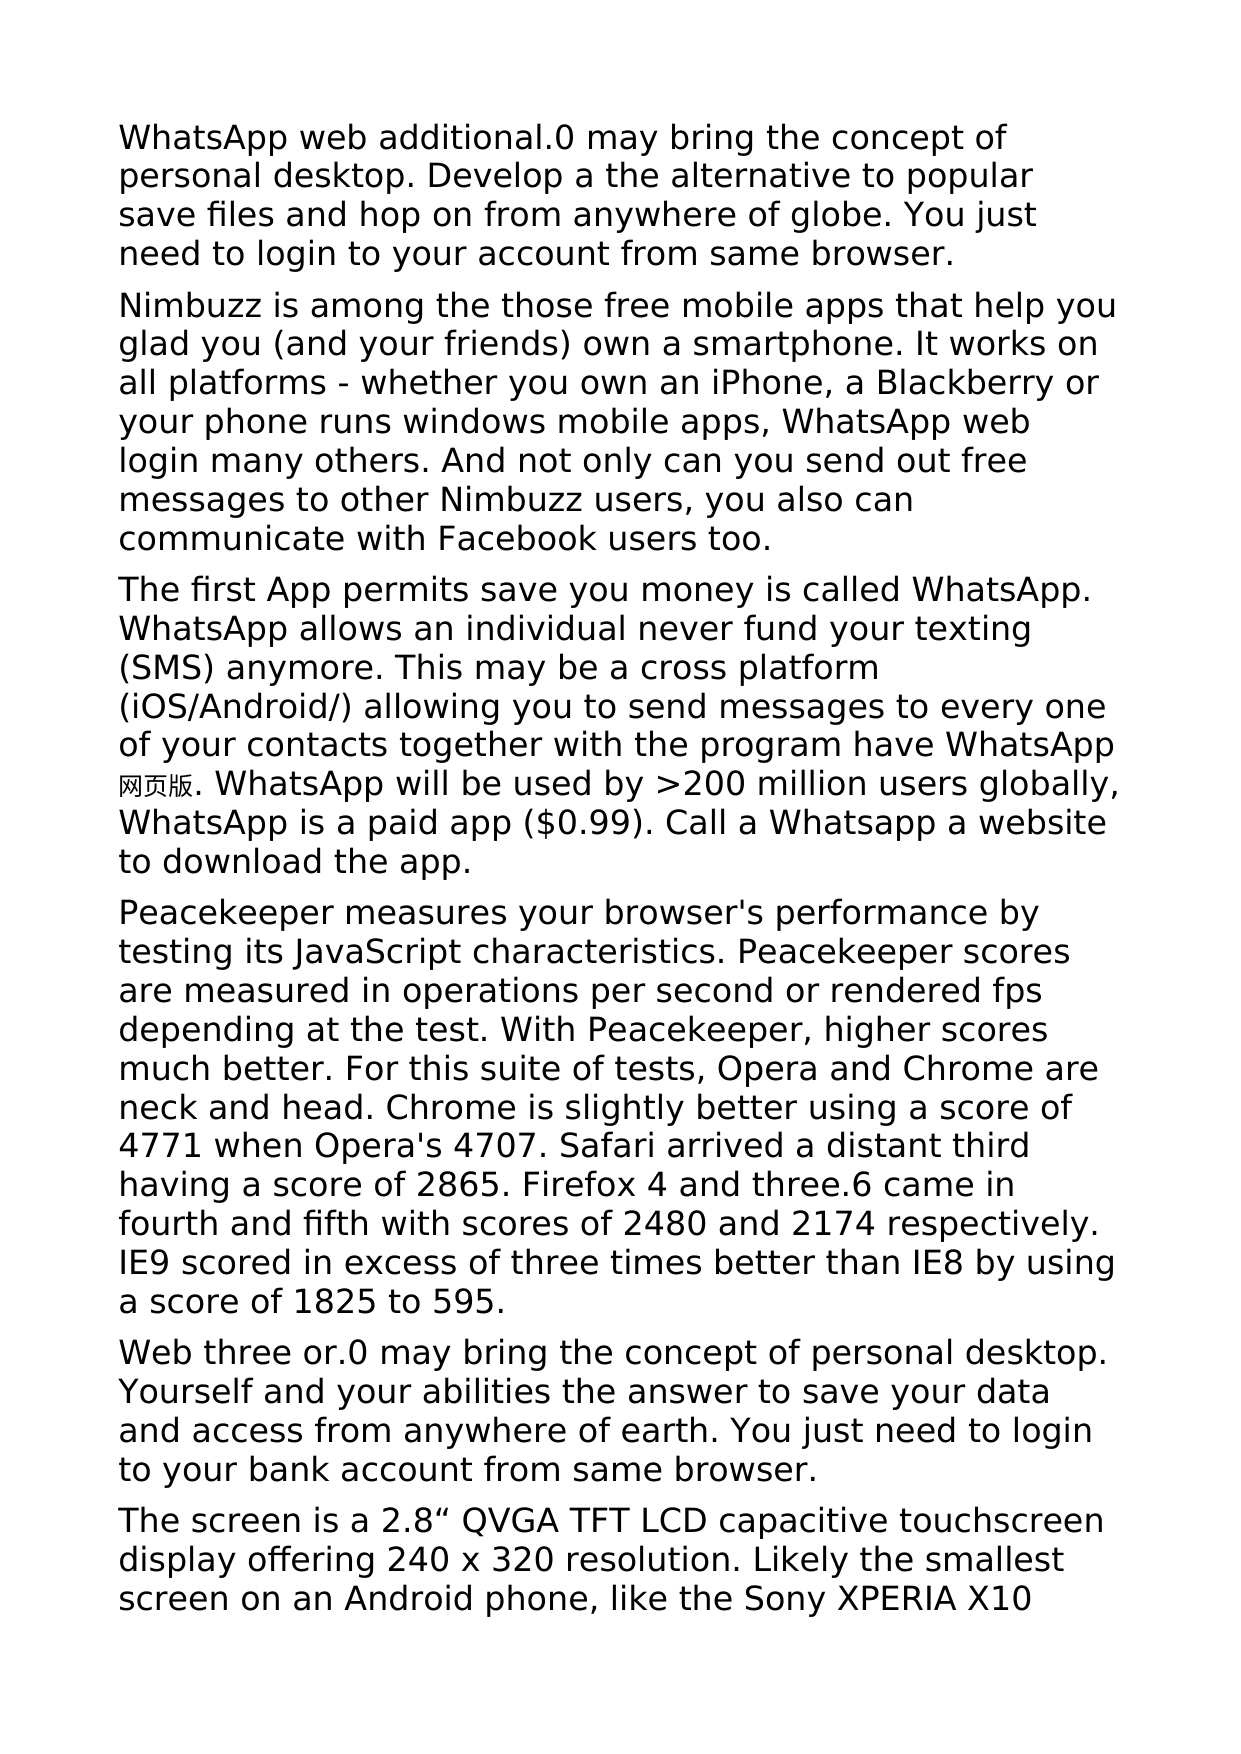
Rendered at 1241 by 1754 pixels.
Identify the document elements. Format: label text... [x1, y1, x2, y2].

text Web three or.0 may bring the concept of personal desktop. Yourself and your abilities the answer to save your data and access from anywhere of earth. You just need to login to your bank account from same browser. [118, 1334, 1122, 1489]
text Peacekeeper measures your browser's performance by testing its JavaScript characteristics. Peacekeeper scores are measured in operations per second or rendered fps depending at the test. With Peacekeeper, higher scores much better. For this suite of tests, Opera and Chrome are neck and head. Chrome is slightly better using a score of 4771 when Opera's 4707. Safari arrived a distant third having a score of 2865. Firefox 4 and three.6 came in fourth and fifth with scores of 2480 and 2174 respectively. IE9 scored in excess of three times better than IE8 by using a score of 1825 to 595. [118, 894, 1122, 1321]
text Nimbuzz is among the those free mobile apps that help you glad you (and your friends) own a smartphone. It works on all platforms - whether you own an iPhone, a Blackberry or your phone runs windows mobile apps, WhatsApp web login many others. And not only can you send out free messages to other Nimbuzz users, you also can communicate with Facebook users too. [118, 286, 1122, 558]
text WhatsApp web additional.0 may bring the concept of personal desktop. Develop a the alternative to popular save files and hop on from anywhere of globe. You just need to login to your account from same browser. [118, 118, 1122, 273]
text The screen is a 2.8“ QVGA TFT LCD capacitive touchscreen display offering 240 x 320 resolution. Likely the smallest screen on an Android phone, like the Sony XPERIA X10 [118, 1502, 1122, 1618]
text The first App permits save you money is called WhatsApp. WhatsApp allows an individual never fund your texting (SMS) anymore. This may be a cross platform (iOS/Android/) allowing you to send messages to every one of your contacts together with the program have WhatsApp网页版. WhatsApp will be used by >200 million users globally, WhatsApp is a paid app ($0.99). Call a Whatsapp a website to download the app. [118, 571, 1122, 881]
